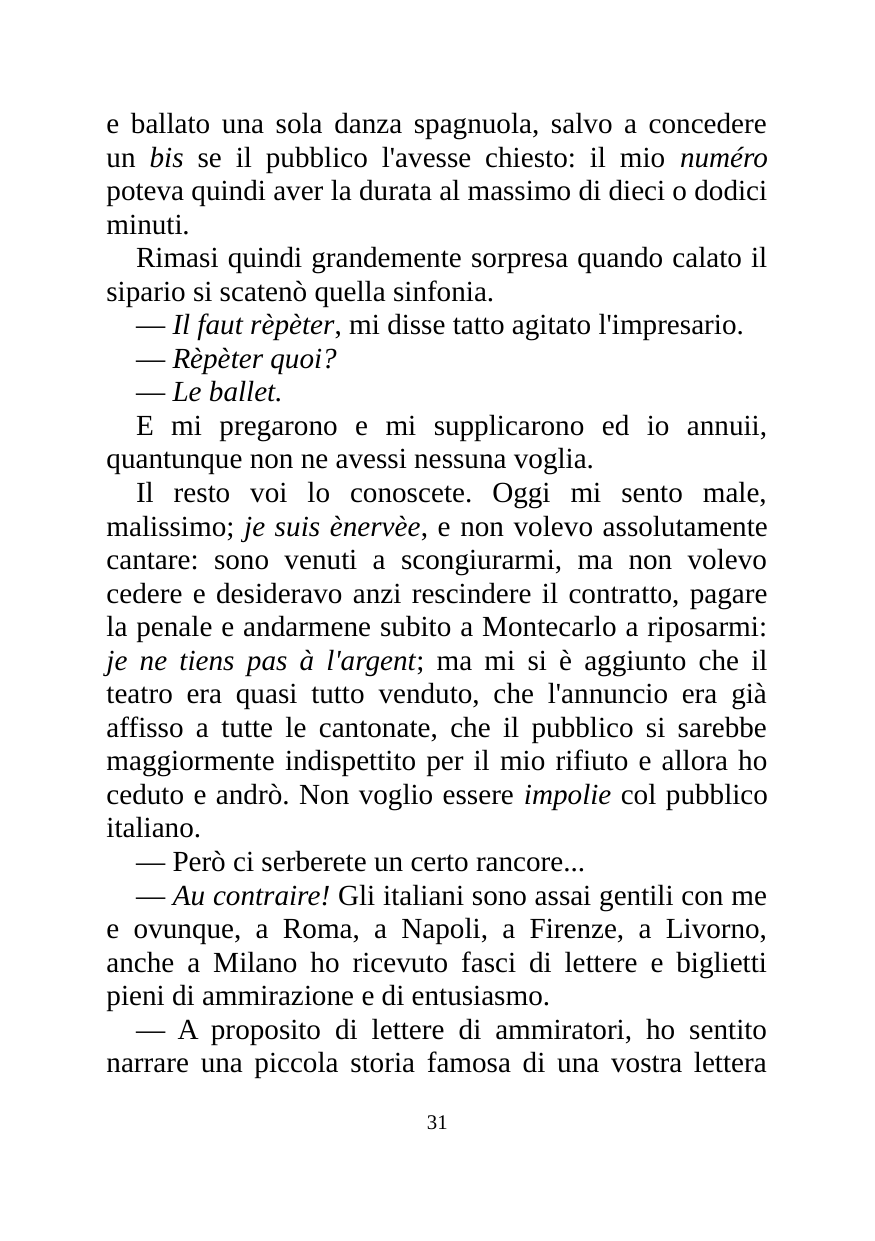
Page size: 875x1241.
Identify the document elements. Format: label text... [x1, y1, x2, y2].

text — A proposito di lettere di ammiratori, ho sentito narrare una piccola storia famosa di una vostra lettera [106, 1012, 768, 1079]
text Il resto voi lo conoscete. Oggi mi sento male, malissimo; je suis ènervèe, e non volevo assolutamente cantare: sono venuti a scongiurarmi, ma non volevo cedere e desideravo anzi rescindere il contratto, pagare la penale e andarmene subito a Montecarlo a riposarmi: je ne tiens pas à l'argent; ma mi si è aggiunto che il teatro era quasi tutto venduto, che l'annuncio era già affisso a tutte le cantonate, che il pubblico si sarebbe maggiormente indispettito per il mio rifiuto e allora ho ceduto e andrò. Non voglio essere impolie col pubblico italiano. [106, 475, 768, 844]
text — Rèpèter quoi? [106, 341, 768, 374]
text e ballato una sola danza spagnuola, salvo a concedere un bis se il pubblico l'avesse chiesto: il mio numéro poteva quindi aver la durata al massimo di dieci o dodici minuti. [106, 106, 768, 240]
text Rimasi quindi grandemente sorpresa quando calato il sipario si scatenò quella sinfonia. [106, 240, 768, 307]
text — Au contraire! Gli italiani sono assai gentili con me e ovunque, a Roma, a Napoli, a Firenze, a Livorno, anche a Milano ho ricevuto fasci di lettere e biglietti pieni di ammirazione e di entusiasmo. [106, 878, 768, 1012]
text — Il faut rèpèter, mi disse tatto agitato l'impresario. [106, 307, 768, 341]
text E mi pregarono e mi supplicarono ed io annuii, quantunque non ne avessi nessuna voglia. [106, 408, 768, 475]
text — Però ci serberete un certo rancore... [106, 844, 768, 878]
text — Le ballet. [106, 374, 768, 408]
